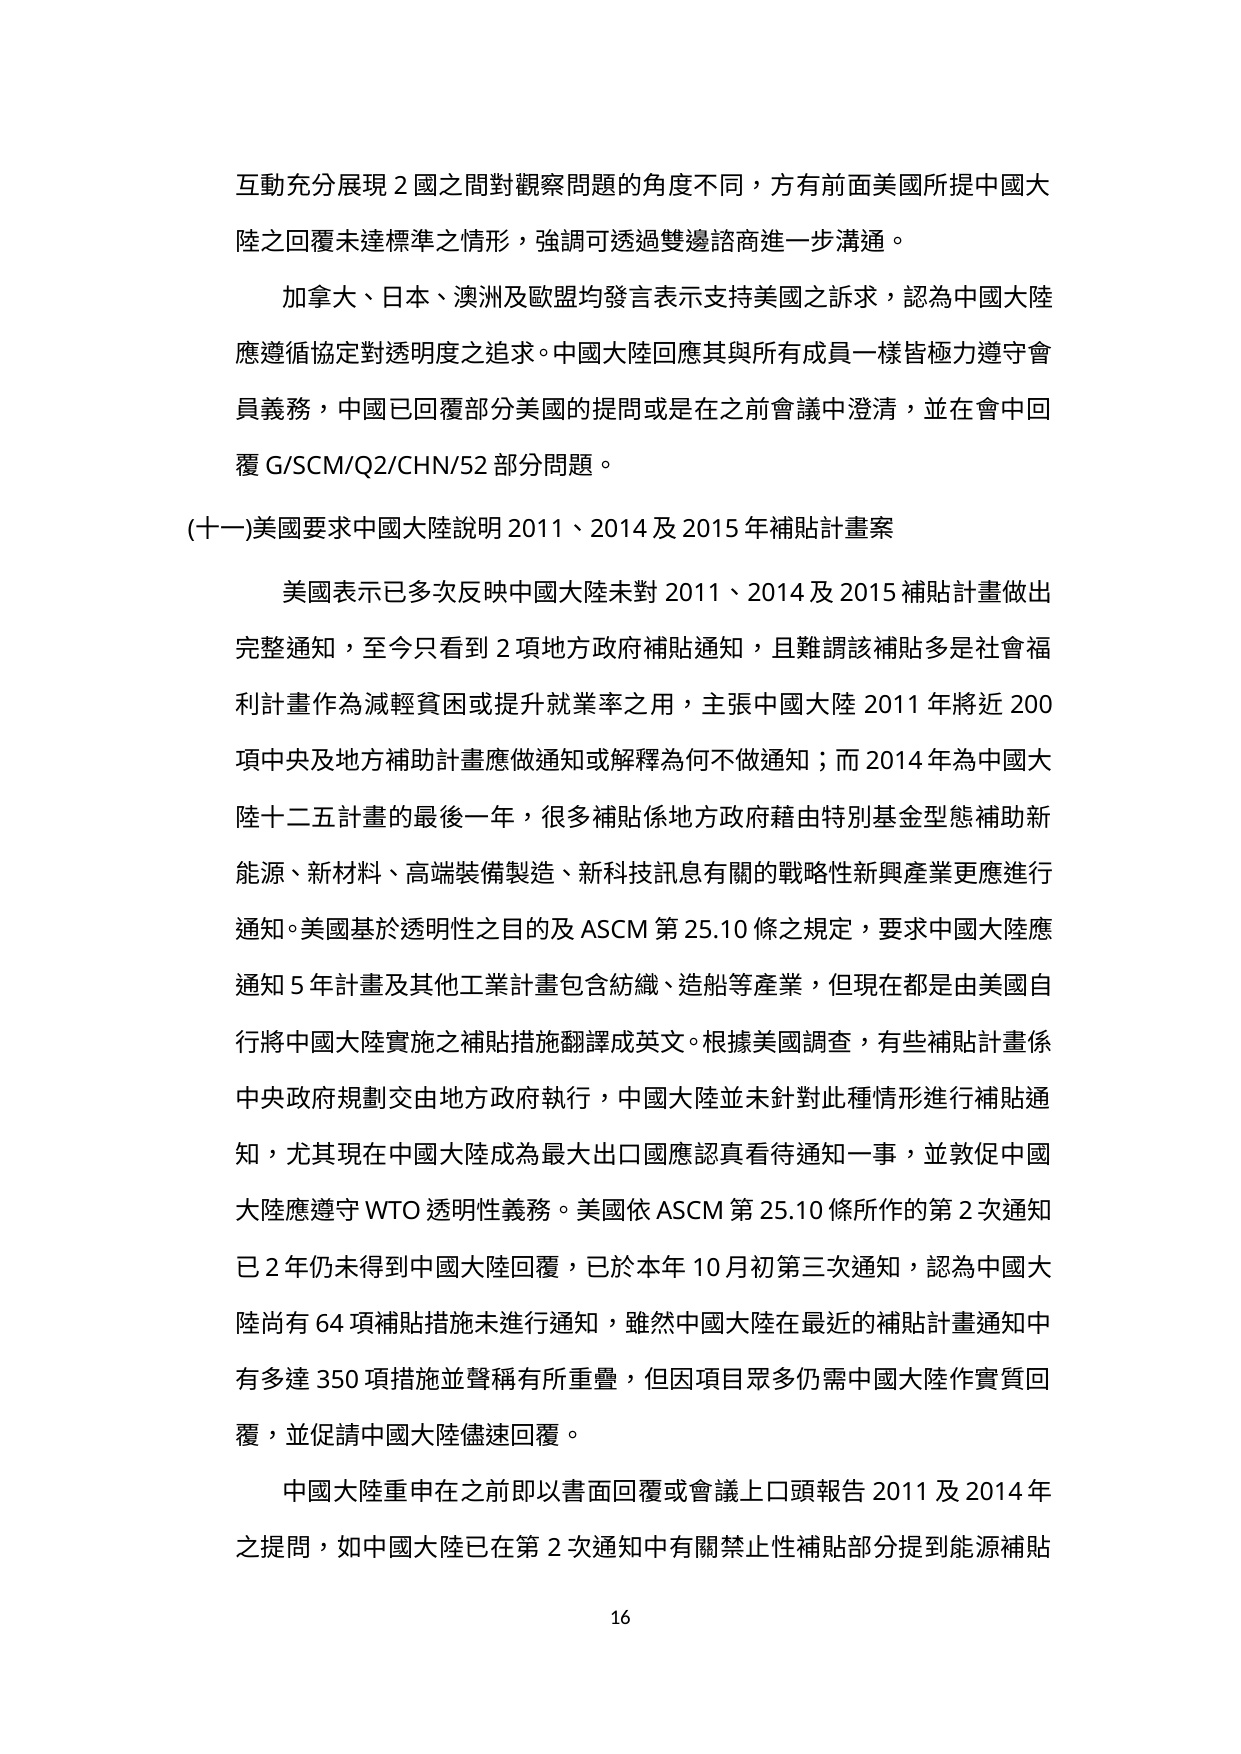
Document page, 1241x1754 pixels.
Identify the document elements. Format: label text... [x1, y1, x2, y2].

text 互動充分展現2國之間對觀察問題的角度不同，方有前面美國所提中國大陸之回覆未達標準之情形，強調可透過雙邊諮商進一步溝通。 [235, 164, 1053, 258]
text 加拿大、日本、澳洲及歐盟均發言表示支持美國之訴求，認為中國大陸應遵循協定對透明度之追求。中國大陸回應其與所有成員一樣皆極力遵守會員義務，中國已回覆部分美國的提問或是在之前會議中澄清，並在會中回覆G/SCM/Q2/CHN/52部分問題。 [235, 276, 1053, 483]
text 美國表示已多次反映中國大陸未對2011、2014及2015補貼計畫做出完整通知，至今只看到2項地方政府補貼通知，且難謂該補貼多是社會福利計畫作為減輕貧困或提升就業率之用，主張中國大陸2011年將近200項中央及地方補助計畫應做通知或解釋為何不做通知；而2014年為中國大陸十二五計畫的最後一年，很多補貼係地方政府藉由特別基金型態補助新能源、新材料、高端裝備製造、新科技訊息有關的戰略性新興產業更應進行通知。美國基於透明性之目的及ASCM第25.10條之規定，要求中國大陸應通知5年計畫及其他工業計畫包含紡織、造船等產業，但現在都是由美國自行將中國大陸實施之補貼措施翻譯成英文。根據美國調查，有些補貼計畫係中央政府規劃交由地方政府執行，中國大陸並未針對此種情形進行補貼通知，尤其現在中國大陸成為最大出口國應認真看待通知一事，並敦促中國大陸應遵守WTO透明性義務。美國依ASCM第25.10條所作的第2次通知已2年仍未得到中國大陸回覆，已於本年10月初第三次通知，認為中國大陸尚有64項補貼措施未進行通知，雖然中國大陸在最近的補貼計畫通知中有多達350項措施並聲稱有所重疊，但因項目眾多仍需中國大陸作實質回覆，並促請中國大陸儘速回覆。 [235, 571, 1053, 1453]
text (十一)美國要求中國大陸說明2011、2014及2015年補貼計畫案 [187, 508, 1053, 546]
text 中國大陸重申在之前即以書面回覆或會議上口頭報告2011及2014年之提問，如中國大陸已在第2次通知中有關禁止性補貼部分提到能源補貼 [235, 1471, 1053, 1564]
